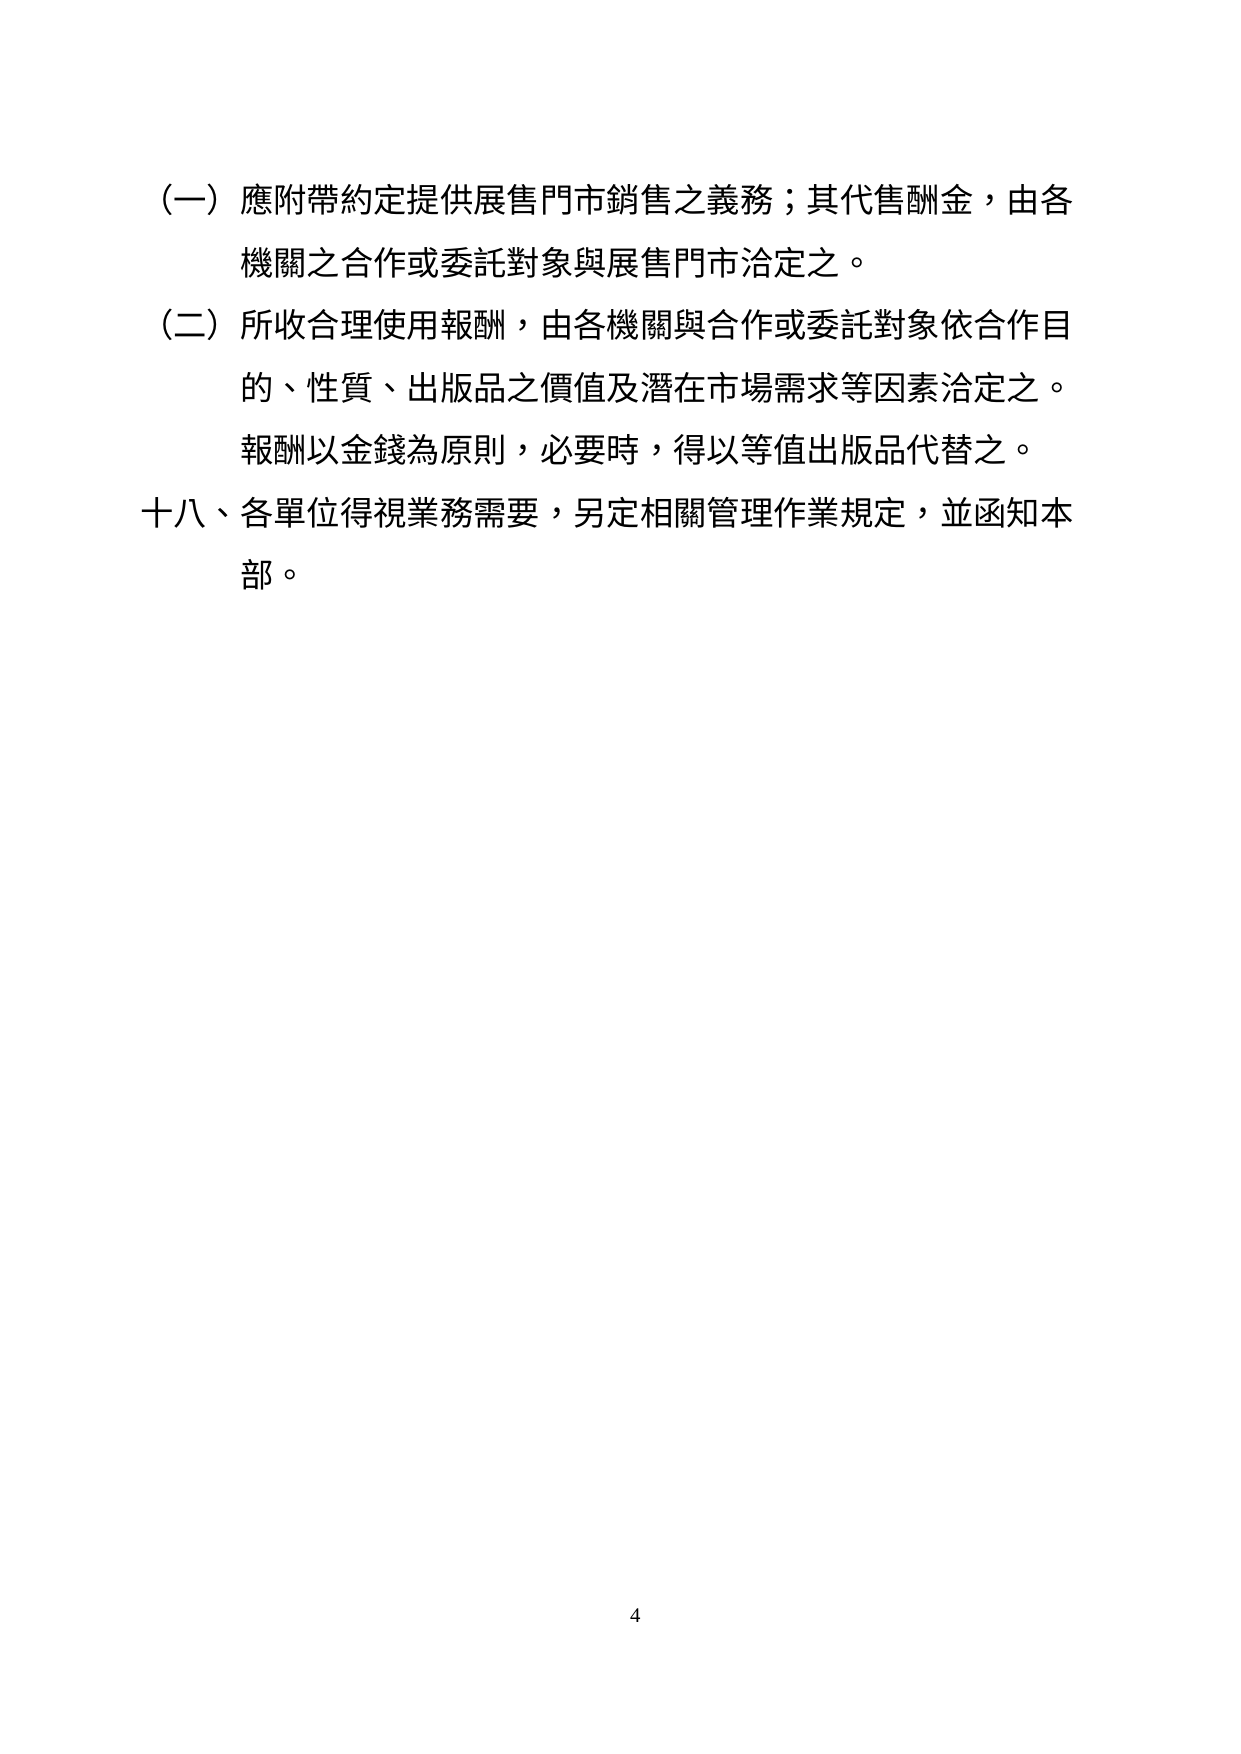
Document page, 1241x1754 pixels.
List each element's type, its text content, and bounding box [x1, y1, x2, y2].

text （一）應附帶約定提供展售門市銷售之義務；其代售酬金，由各機關之合作或委託對象與展售門市洽定之。 [140, 163, 1092, 288]
text （二）所收合理使用報酬，由各機關與合作或委託對象依合作目的、性質、出版品之價值及潛在市場需求等因素洽定之。報酬以金錢為原則，必要時，得以等值出版品代替之。 [140, 288, 1092, 475]
text 十八、各單位得視業務需要，另定相關管理作業規定，並函知本部。 [140, 475, 1092, 600]
